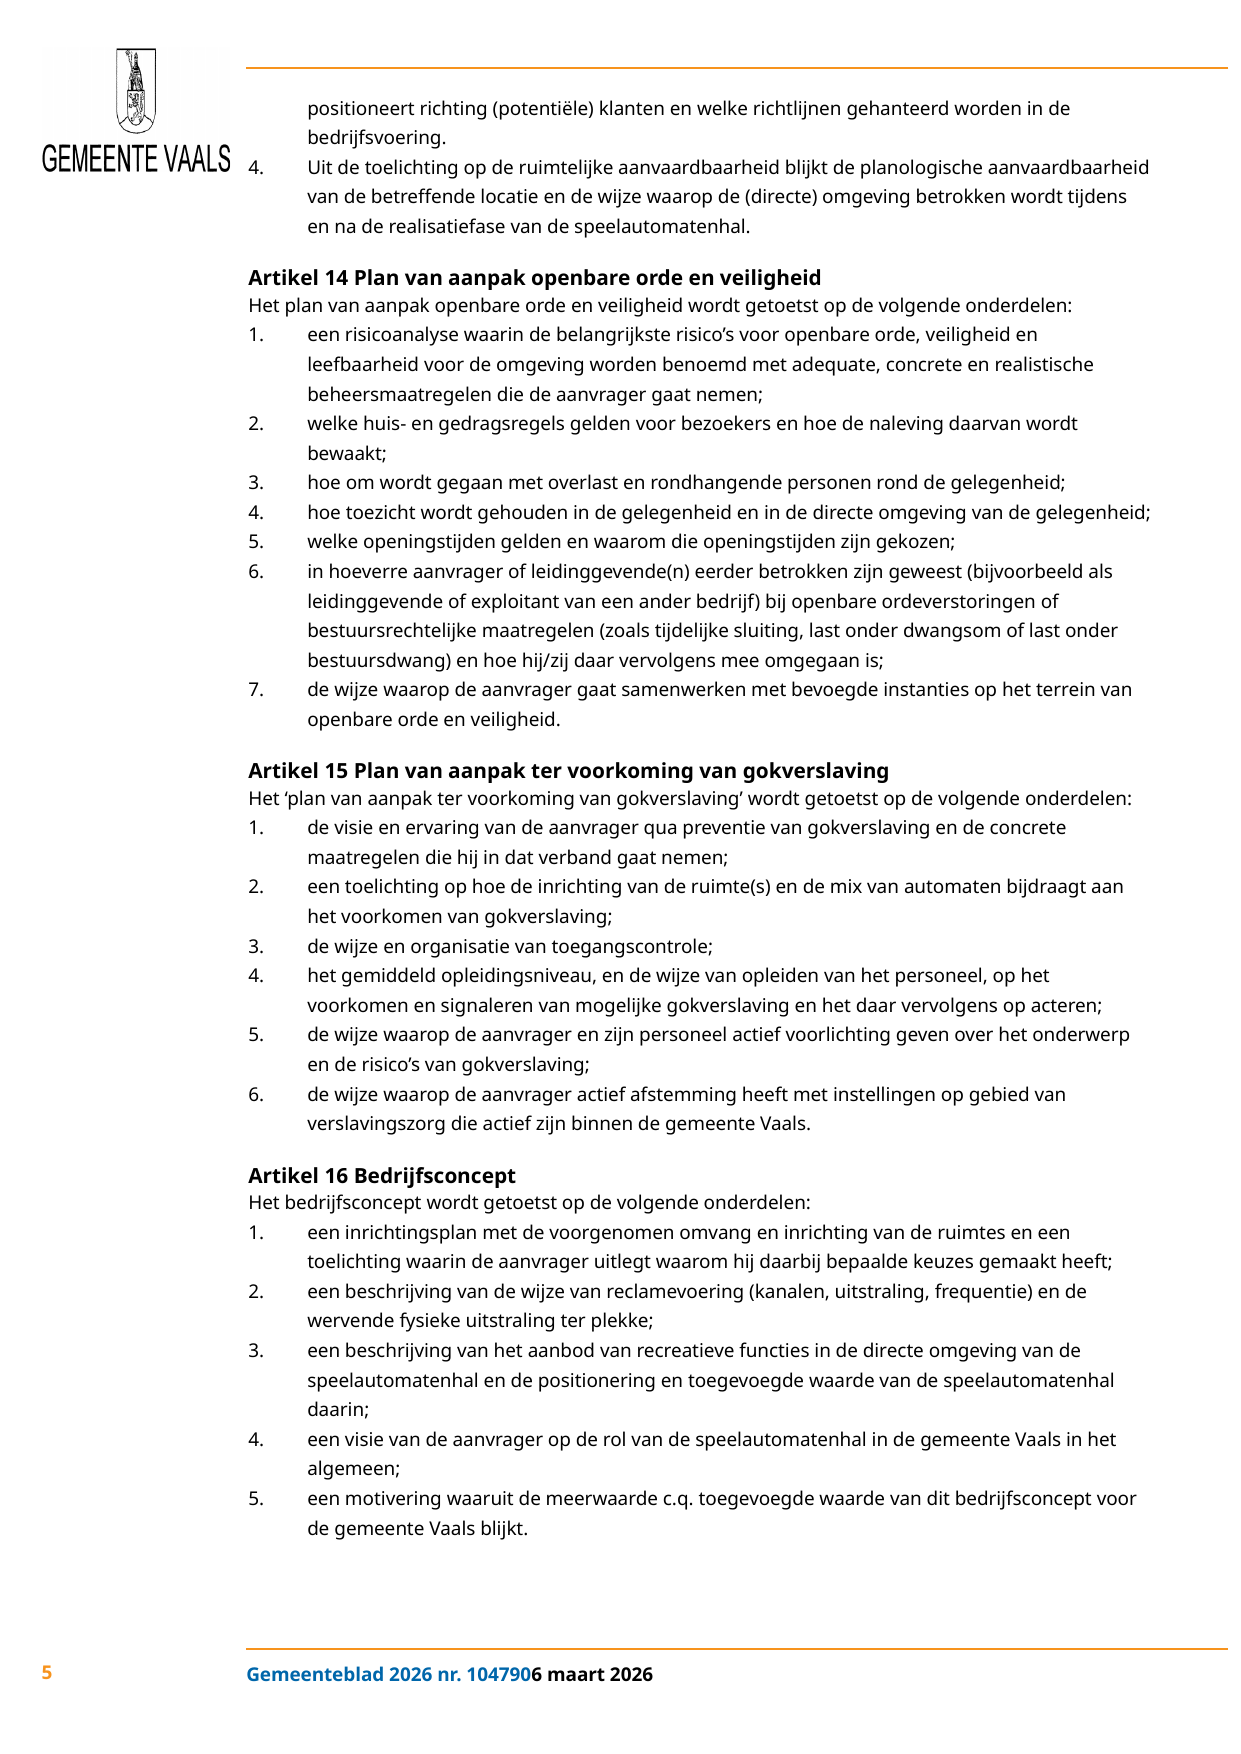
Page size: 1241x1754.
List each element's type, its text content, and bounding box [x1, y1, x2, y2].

list een beschrijving van de wijze van reclamevoering (kanalen, uitstraling, frequentie) en de wervende fysieke uitstraling ter plekke; [248, 1278, 1152, 1333]
list een inrichtingsplan met de voorgenomen omvang en inrichting van de ruimtes en een toelichting waarin de aanvrager uitlegt waarom hij daarbij bepaalde keuzes gemaakt heeft; [248, 1219, 1152, 1274]
list hoe om wordt gegaan met overlast en rondhangende personen rond de gelegenheid; [248, 469, 1152, 495]
list een risicoanalyse waarin de belangrijkste risico’s voor openbare orde, veiligheid en leefbaarheid voor de omgeving worden benoemd met adequate, concrete en realistische beheersmaatregelen die de aanvrager gaat nemen; [248, 322, 1152, 406]
list positioneert richting (potentiële) klanten en welke richtlijnen gehanteerd worden in de bedrijfsvoering. [248, 95, 1152, 150]
text Het ‘plan van aanpak ter voorkoming van gokverslaving’ wordt getoetst op de volgende onderdelen: [248, 785, 1152, 811]
text Artikel 14 Plan van aanpak openbare orde en veiligheid [248, 263, 1152, 292]
list welke openingstijden gelden en waarom die openingstijden zijn gekozen; [248, 529, 1152, 554]
list een beschrijving van het aanbod van recreatieve functies in de directe omgeving van de speelautomatenhal en de positionering en toegevoegde waarde van de speelautomatenhal daarin; [248, 1337, 1152, 1422]
list in hoeverre aanvrager of leidinggevende(n) eerder betrokken zijn geweest (bijvoorbeeld als leidinggevende of exploitant van een ander bedrijf) bij openbare ordeverstoringen of bestuursrechtelijke maatregelen (zoals tijdelijke sluiting, last onder dwangsom of last onder bestuursdwang) en hoe hij/zij daar vervolgens mee omgegaan is; [248, 558, 1152, 673]
list welke huis- en gedragsregels gelden voor bezoekers en hoe de naleving daarvan wordt bewaakt; [248, 410, 1152, 466]
list het gemiddeld opleidingsniveau, en de wijze van opleiden van het personeel, op het voorkomen en signaleren van mogelijke gokverslaving en het daar vervolgens op acteren; [248, 962, 1152, 1018]
list de wijze waarop de aanvrager gaat samenwerken met bevoegde instanties op het terrein van openbare orde en veiligheid. [248, 677, 1152, 732]
list hoe toezicht wordt gehouden in de gelegenheid en in de directe omgeving van de gelegenheid; [248, 499, 1152, 525]
list een motivering waaruit de meerwaarde c.q. toegevoegde waarde van dit bedrijfsconcept voor de gemeente Vaals blijkt. [248, 1485, 1152, 1540]
list de visie en ervaring van de aanvrager qua preventie van gokverslaving en de concrete maatregelen die hij in dat verband gaat nemen; [248, 814, 1152, 870]
text Het bedrijfsconcept wordt getoetst op de volgende onderdelen: [248, 1189, 1152, 1215]
list de wijze en organisatie van toegangscontrole; [248, 933, 1152, 959]
list Uit de toelichting op de ruimtelijke aanvaardbaarheid blijkt de planologische aanvaardbaarheid van de betreffende locatie en de wijze waarop de (directe) omgeving betrokken wordt tijdens en na de realisatiefase van de speelautomatenhal. [248, 154, 1152, 239]
list de wijze waarop de aanvrager en zijn personeel actief voorlichting geven over het onderwerp en de risico’s van gokverslaving; [248, 1022, 1152, 1077]
picture [41, 47, 231, 172]
list de wijze waarop de aanvrager actief afstemming heeft met instellingen op gebied van verslavingszorg die actief zijn binnen de gemeente Vaals. [248, 1081, 1152, 1136]
text Artikel 15 Plan van aanpak ter voorkoming van gokverslaving [248, 757, 1152, 785]
list een toelichting op hoe de inrichting van de ruimte(s) en de mix van automaten bijdraagt aan het voorkomen van gokverslaving; [248, 874, 1152, 929]
text Artikel 16 Bedrijfsconcept [248, 1161, 1152, 1189]
text Het plan van aanpak openbare orde en veiligheid wordt getoetst op de volgende onderdelen: [248, 292, 1152, 318]
list een visie van de aanvrager op de rol van de speelautomatenhal in de gemeente Vaals in het algemeen; [248, 1426, 1152, 1481]
